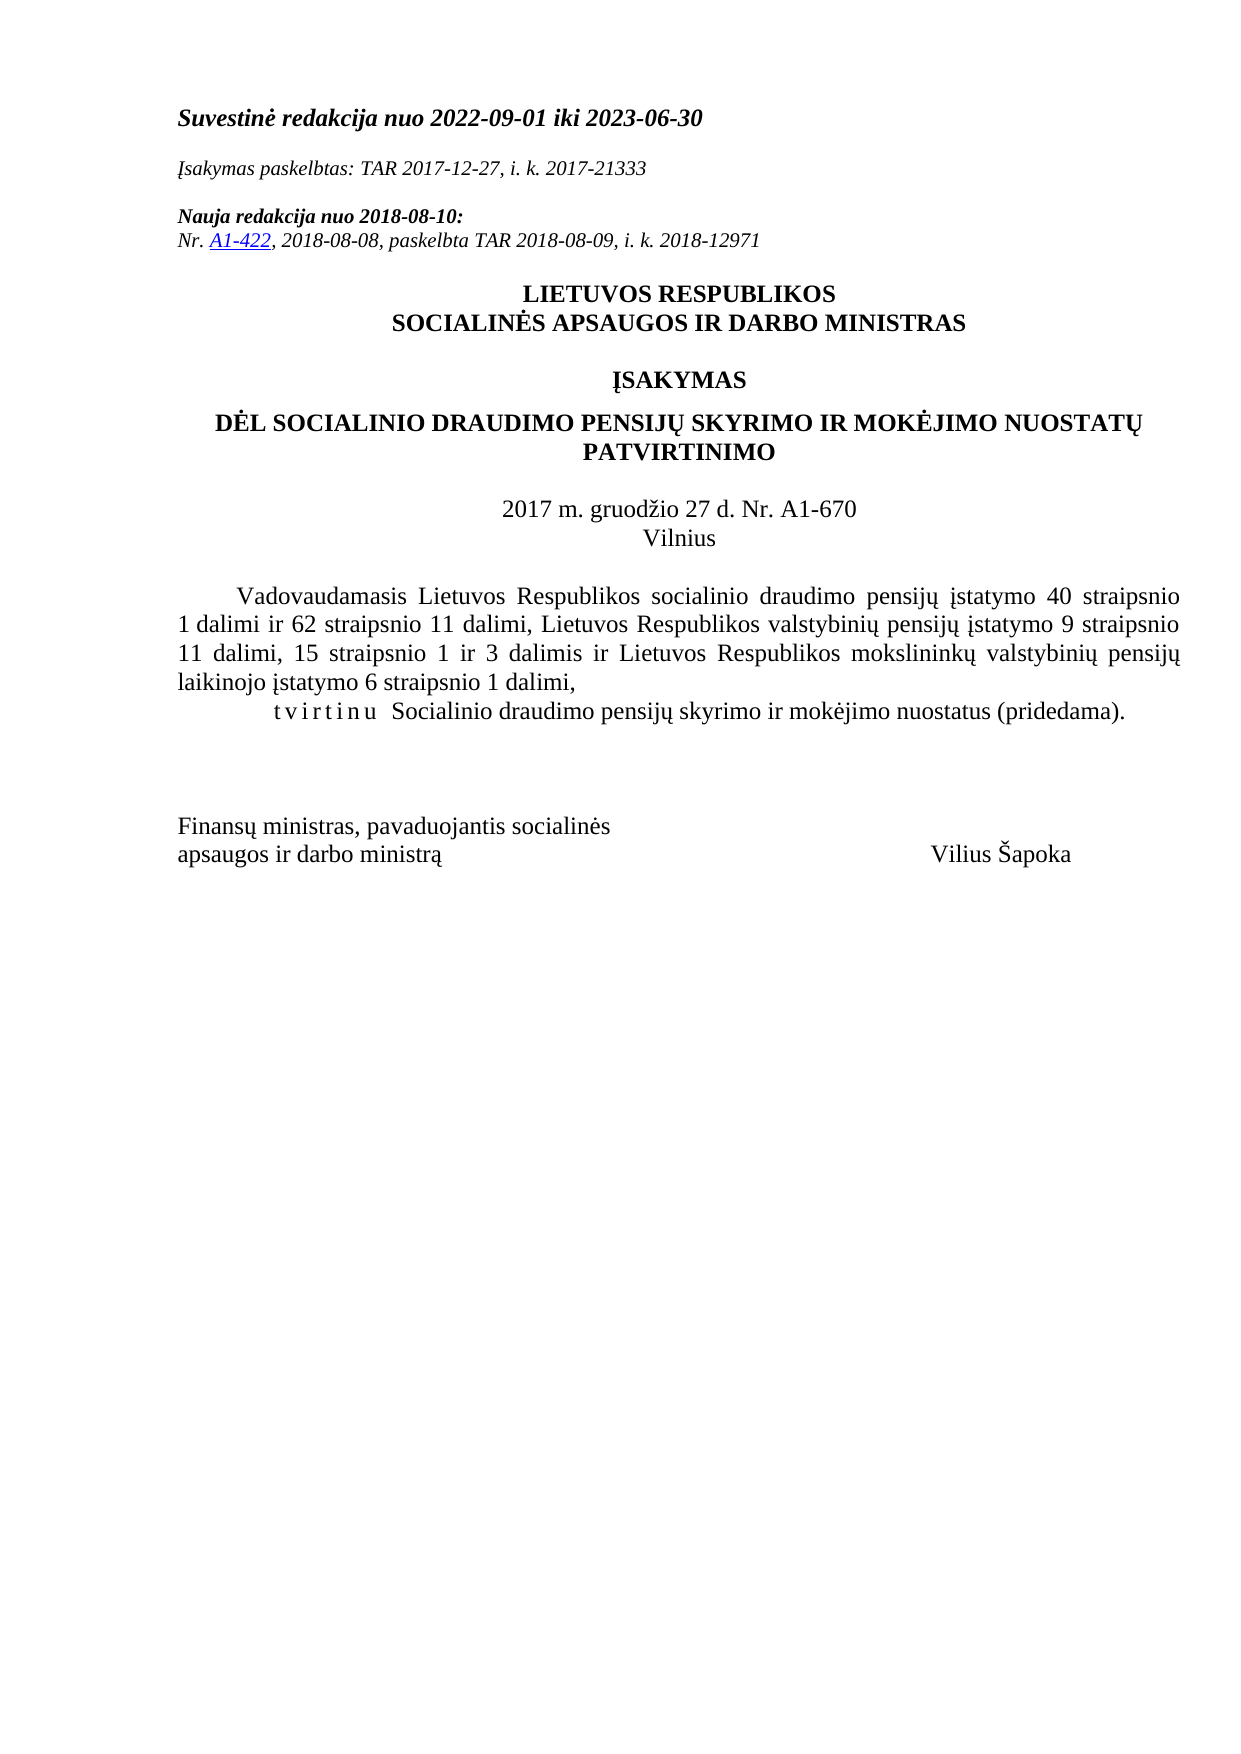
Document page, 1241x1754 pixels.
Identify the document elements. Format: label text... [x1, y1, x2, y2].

text Nr. A1-422, 2018-08-08, paskelbta TAR 2018-08-09, i. k. 2018-12971 [177, 228, 1181, 252]
text LIETUVOS RESPUBLIKOS [177, 279, 1181, 308]
text SOCIALINĖS APSAUGOS IR DARBO MINISTRAS [177, 308, 1181, 336]
text Nauja redakcija nuo 2018-08-10: [177, 204, 1181, 228]
text apsaugos ir darbo ministrą Vilius Šapoka [177, 839, 1181, 868]
text Suvestinė redakcija nuo 2022-09-01 iki 2023-06-30 [177, 103, 1181, 132]
text 2017 m. gruodžio 27 d. Nr. A1-670 [177, 494, 1181, 523]
text Vadovaudamasis Lietuvos Respublikos socialinio draudimo pensijų įstatymo 40 straipsnio 1 dalimi ir 62 straipsnio 11 dalimi, Lietuvos Respublikos valstybinių pensijų įstatymo 9 straipsnio 11 dalimi, 15 straipsnio 1 ir 3 dalimis ir Lietuvos Respublikos mokslininkų valstybinių pensijų laikinojo įstatymo 6 straipsnio 1 dalimi, [177, 581, 1181, 696]
text Įsakymas paskelbtas: TAR 2017-12-27, i. k. 2017-21333 [177, 156, 1181, 180]
text Finansų ministras, pavaduojantis socialinės [177, 811, 1181, 839]
text tvirtinu Socialinio draudimo pensijų skyrimo ir mokėjimo nuostatus (pridedama). [274, 696, 1181, 724]
text ĮSAKYMAS [177, 365, 1181, 394]
text DĖL SOCIALINIO DRAUDIMO PENSIJŲ SKYRIMO IR MOKĖJIMO NUOSTATŲ PATVIRTINIMO [177, 408, 1181, 466]
text Vilnius [177, 523, 1181, 552]
